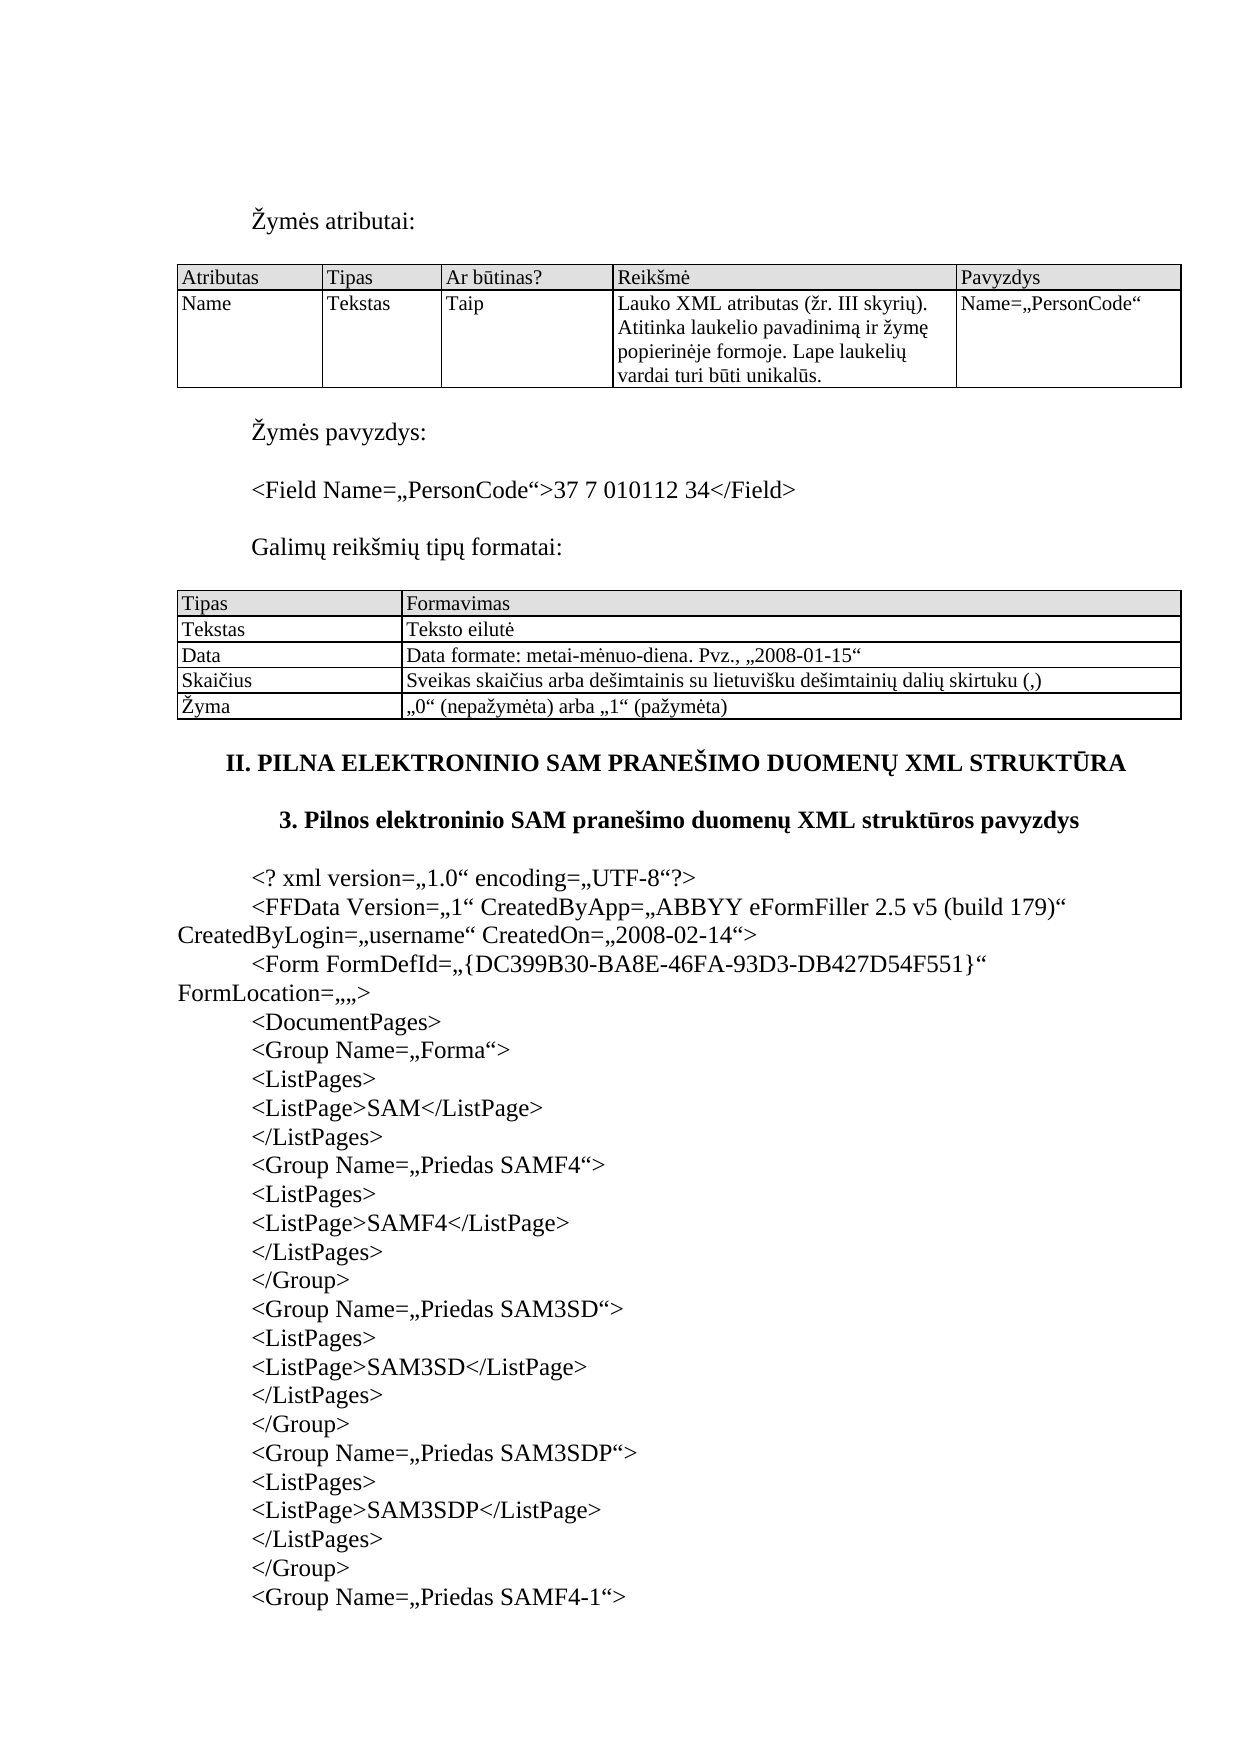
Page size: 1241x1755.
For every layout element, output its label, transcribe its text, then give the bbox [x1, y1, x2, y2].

text <ListPage>SAM3SDP</ListPage> [177, 1496, 1181, 1524]
text <? xml version=„1.0“ encoding=„UTF-8“?> [177, 863, 1181, 892]
text </Group> [177, 1553, 1181, 1582]
text </ListPages> [177, 1381, 1181, 1409]
text <ListPage>SAM3SD</ListPage> [177, 1352, 1181, 1381]
text <ListPage>SAMF4</ListPage> [177, 1208, 1181, 1237]
text <Group Name=„Forma“> [177, 1036, 1181, 1064]
table_header Formavimas [403, 591, 1180, 615]
table_cell Name=„PersonCode“ [957, 291, 1180, 387]
text <Group Name=„Priedas SAM3SDP“> [177, 1438, 1181, 1467]
table_cell Tekstas [323, 291, 441, 387]
text <Group Name=„Priedas SAM3SD“> [177, 1294, 1181, 1323]
text <FFData Version=„1“ CreatedByApp=„ABBYY eFormFiller 2.5 v5 (build 179)“ CreatedByLogin=„username“ CreatedOn=„2008-02-14“> [177, 892, 1181, 949]
text Žymės pavyzdys: [177, 417, 1181, 446]
table_header Tipas [178, 591, 401, 615]
text <Group Name=„Priedas SAMF4-1“> [177, 1582, 1181, 1611]
table_header Reikšmė [614, 265, 956, 289]
text Žymės atributai: [177, 206, 1181, 235]
text <DocumentPages> [177, 1007, 1181, 1036]
text <Group Name=„Priedas SAMF4“> [177, 1151, 1181, 1179]
table_header Pavyzdys [957, 265, 1180, 289]
text </Group> [177, 1409, 1181, 1438]
text </ListPages> [177, 1122, 1181, 1151]
table_header Atributas [178, 265, 322, 289]
text <ListPages> [177, 1467, 1181, 1496]
text </Group> [177, 1266, 1181, 1294]
table_cell Name [178, 291, 322, 387]
table_header Tipas [323, 265, 441, 289]
text Galimų reikšmių tipų formatai: [177, 532, 1181, 561]
text II. PILNA ELEKTRONINIO SAM PRANEŠIMO DUOMENŲ XML STRUKTŪRA [177, 748, 1181, 777]
text </ListPages> [177, 1524, 1181, 1553]
table_header Ar būtinas? [442, 265, 612, 289]
text 3. Pilnos elektroninio SAM pranešimo duomenų XML struktūros pavyzdys [177, 806, 1181, 834]
text <Form FormDefId=„{DC399B30-BA8E-46FA-93D3-DB427D54F551}“ FormLocation=„„> [177, 949, 1181, 1007]
text <ListPages> [177, 1179, 1181, 1208]
text </ListPages> [177, 1237, 1181, 1266]
text <ListPage>SAM</ListPage> [177, 1093, 1181, 1122]
text <Field Name=„PersonCode“>37 7 010112 34</Field> [177, 475, 1181, 503]
text <ListPages> [177, 1064, 1181, 1093]
table_cell Taip [442, 291, 612, 387]
text <ListPages> [177, 1323, 1181, 1352]
